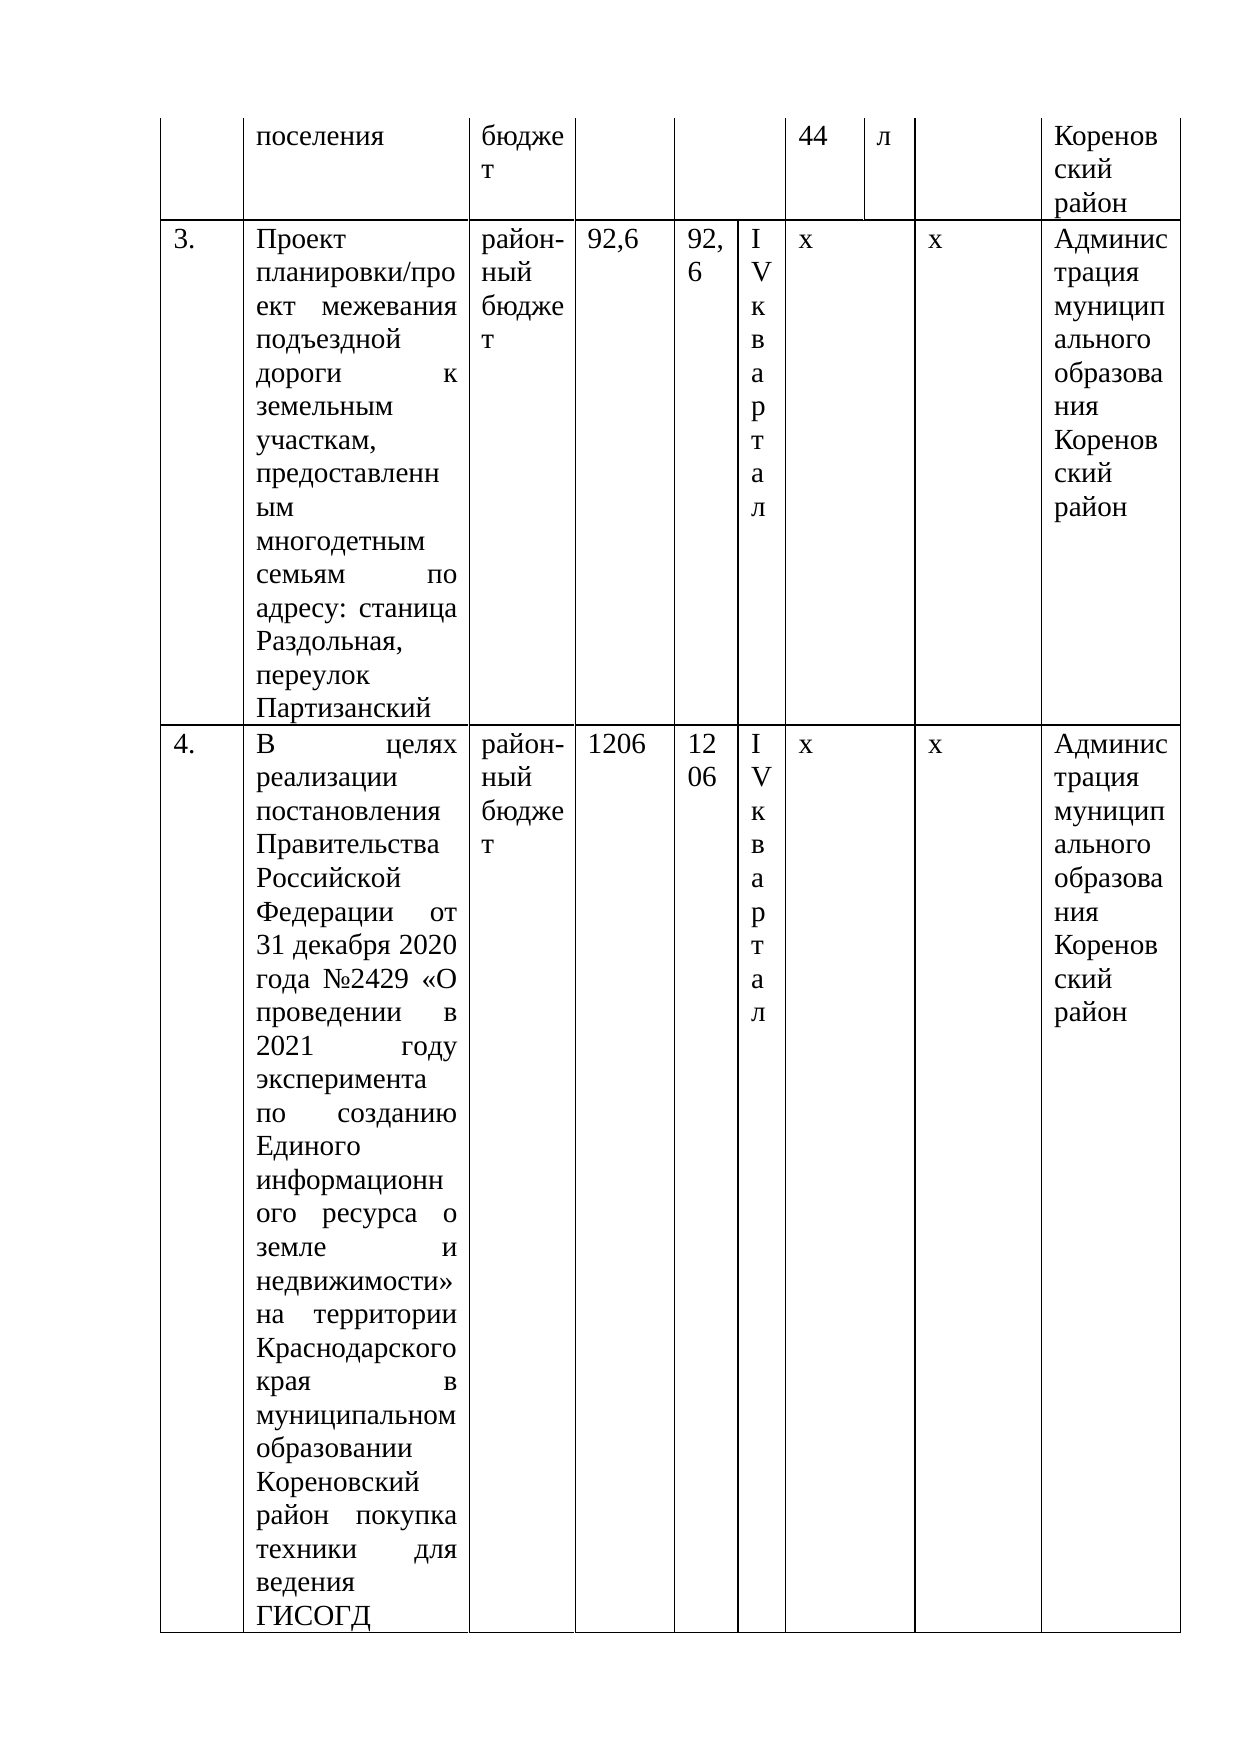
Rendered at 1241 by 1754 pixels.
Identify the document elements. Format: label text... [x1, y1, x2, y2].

table_cell 92,6 [576, 221, 674, 724]
table_cell л [865, 118, 914, 219]
table_cell Администрация муниципального образования Кореновский район [1042, 726, 1180, 1632]
table_cell 92,6 [675, 221, 737, 724]
table_cell х [786, 726, 914, 1632]
table_cell [916, 118, 1041, 219]
table_cell [161, 118, 243, 219]
table_cell 1206 [576, 726, 674, 1632]
table_cell район-ный бюджет [470, 221, 574, 724]
table_cell В целях реализации постановления Правительства Российской Федерации от 31 декабря 2020 года №2429 «О проведении в 2021 году эксперимента по созданию Единого информационного ресурса о земле и недвижимости» на территории Краснодарского края в муниципальном образовании Кореновский район покупка техники для ведения ГИСОГД [244, 726, 468, 1632]
table_cell поселения [244, 118, 468, 219]
table_cell х [916, 221, 1041, 724]
table_cell 44 [786, 118, 863, 219]
table_cell район-ный бюджет [470, 726, 574, 1632]
table_cell х [916, 726, 1041, 1632]
table_cell 4. [161, 726, 243, 1632]
table_cell Кореновский район [1042, 118, 1180, 219]
table_cell IV квартал [739, 221, 785, 724]
table_cell IV квартал [739, 726, 785, 1632]
table_cell х [786, 221, 914, 724]
table_cell 3. [161, 221, 243, 724]
table_cell [576, 118, 674, 219]
table_cell Администрация муниципального образования Кореновский район [1042, 221, 1180, 724]
table_cell 1206 [675, 726, 737, 1632]
table_cell бюджет [470, 118, 574, 219]
table_cell Проект планировки/проект межевания подъездной дороги к земельным участкам, предоставленным многодетным семьям по адресу: станица Раздольная, переулок Партизанский [244, 221, 468, 724]
table_cell [675, 118, 785, 219]
